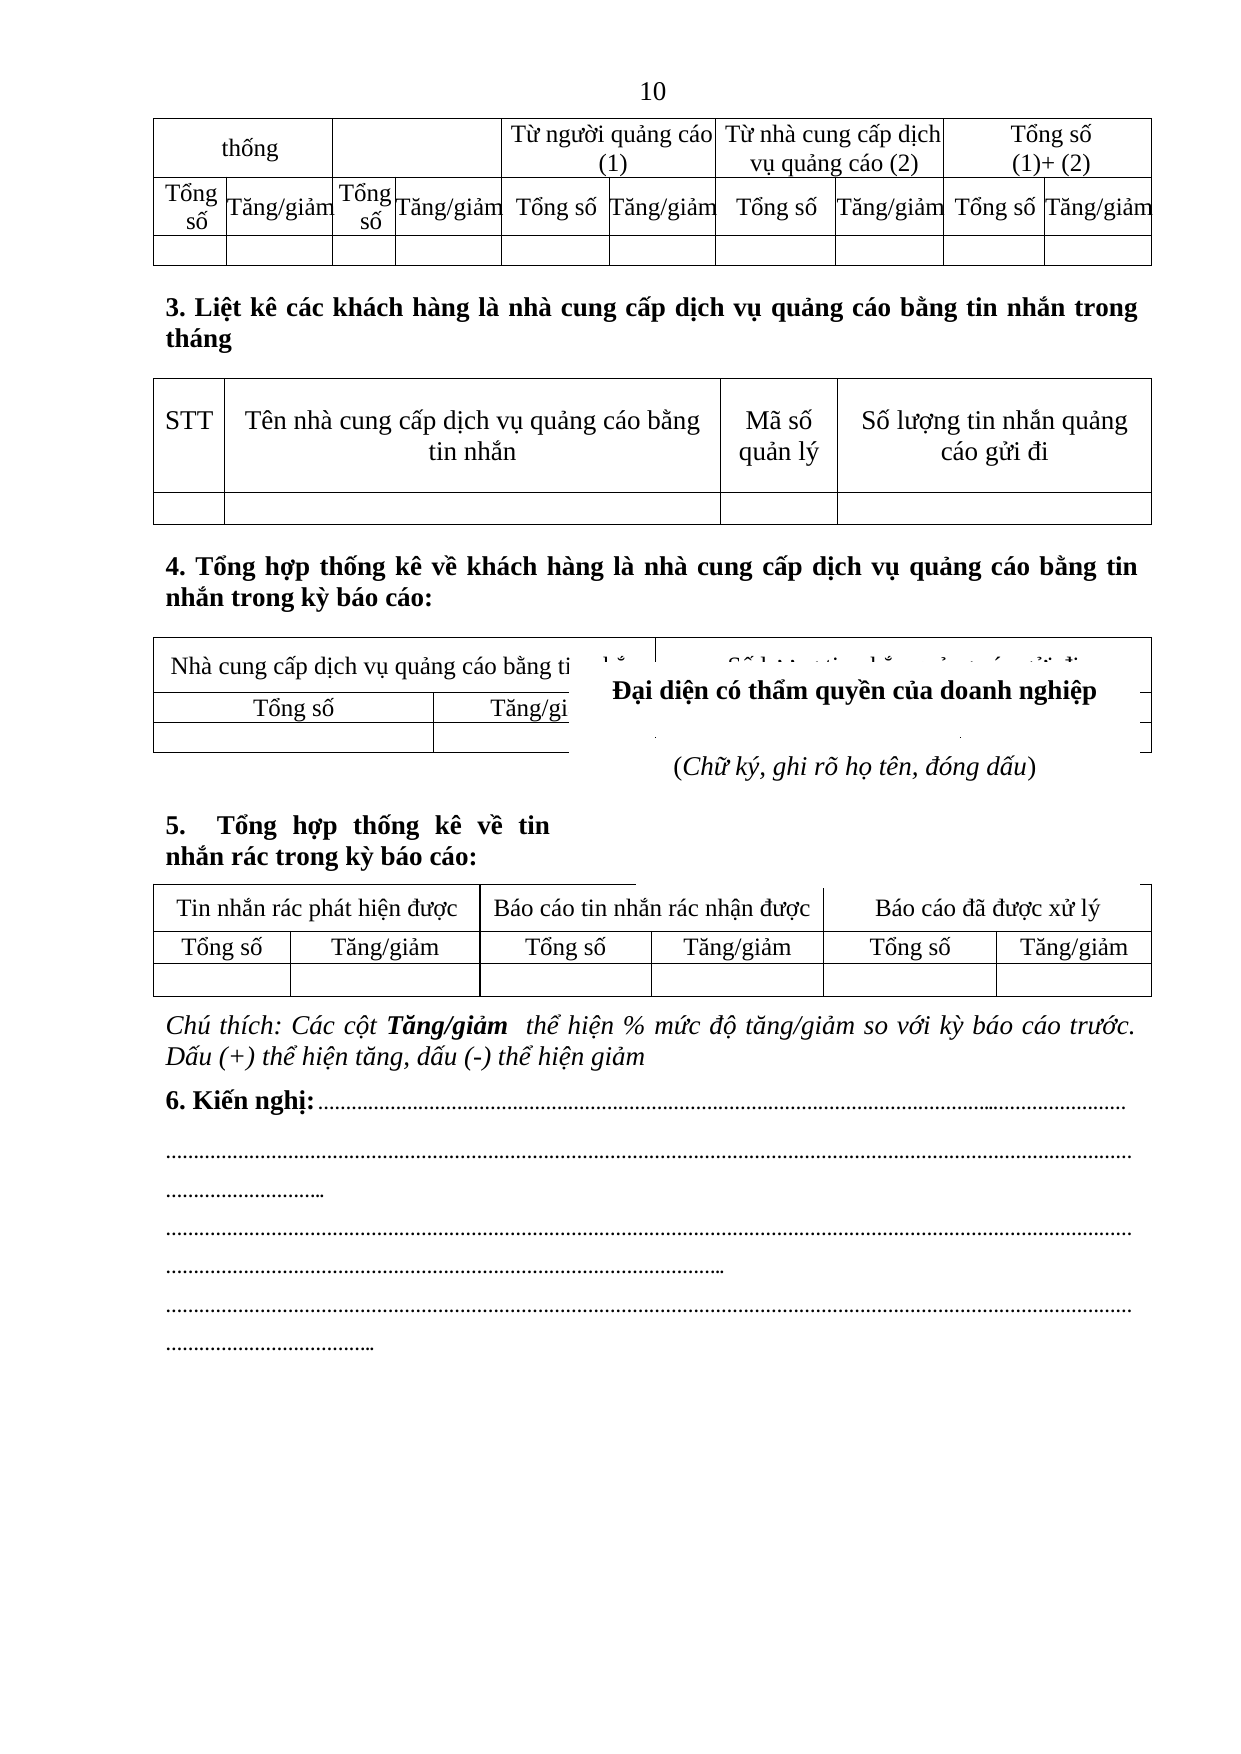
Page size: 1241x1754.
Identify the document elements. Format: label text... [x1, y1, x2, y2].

text 4. Tổng hợp thống kê về khách hàng là nhà cung cấp dịch vụ quảng cáo bằng tin nhắn trong kỳ báo cáo: [165, 550, 1140, 612]
table_cell [154, 493, 224, 524]
table_cell [569, 810, 636, 888]
table_cell Tổng số [154, 932, 290, 963]
table_cell Tăng/giảm [1045, 178, 1151, 235]
table_cell [824, 964, 996, 996]
table_header Số lượng tin nhắn quảng cáo gửi đi [656, 638, 1151, 692]
table_cell [291, 964, 479, 996]
table_header Báo cáo tin nhắn rác nhận được [481, 885, 823, 931]
table_header Tên nhà cung cấp dịch vụ quảng cáo bằng tin nhắn [225, 379, 720, 492]
table_cell [154, 723, 433, 752]
table_cell [836, 236, 943, 265]
table_cell Tăng/giảm [1140, 693, 1151, 722]
table_header Báo cáo đã được xử lý [824, 885, 1151, 931]
table_header STT [154, 379, 224, 492]
text Chú thích: Các cột Tăng/giảm thể hiện % mức độ tăng/giảm so với kỳ báo cáo trước. Dấu (+) thể hiện tăng, dấu (-) thể hiện giảm [165, 1009, 1140, 1071]
table_cell [481, 964, 651, 996]
text 6. Kiến nghị: …………………………………………………………………………………………………………..…………………… [165, 1084, 1140, 1115]
table_cell [434, 723, 655, 752]
table_cell [721, 493, 837, 524]
table_cell Tổng số [824, 932, 996, 963]
table_header Số lượng tin nhắn quảng cáo gửi đi [838, 379, 1151, 492]
table_cell [502, 236, 609, 265]
table_cell Tổng số [333, 178, 395, 235]
table_cell Tăng/giảm [396, 178, 501, 235]
table_cell Tăng/giảm [434, 693, 569, 722]
text 5. Tổng hợp thống kê về tin nhắn rác trong kỳ báo cáo: [165, 809, 569, 871]
table_cell Tổng số [481, 932, 651, 963]
table_header Đại diện có thẩm quyền của doanh nghiệp [569, 662, 1140, 737]
table_cell [1045, 236, 1151, 265]
table_cell [396, 236, 501, 265]
table_cell Tăng/giảm [610, 178, 715, 235]
table_cell [154, 964, 290, 996]
text 3. Liệt kê các khách hàng là nhà cung cấp dịch vụ quảng cáo bằng tin nhắn trong tháng [165, 291, 1140, 353]
table_cell [610, 236, 715, 265]
table_cell (Chữ ký, ghi rõ họ tên, đóng dấu) [569, 738, 1140, 810]
table_header Nhà cung cấp dịch vụ quảng cáo bằng tin nhắn [154, 638, 655, 692]
table_cell [636, 810, 1140, 888]
table_cell [227, 236, 332, 265]
table_header Tổng số tin nhắn [333, 119, 501, 177]
table_cell Tổng số (1)+ (2) [944, 119, 1151, 177]
table_cell [154, 236, 226, 265]
table_cell [652, 964, 823, 996]
table_cell [716, 236, 835, 265]
table_cell Tăng/giảm [836, 178, 943, 235]
table_cell Tổng số [944, 178, 1044, 235]
table_header Tin nhắn rác phát hiện được [154, 885, 479, 931]
table_header Mã số quản lý [721, 379, 837, 492]
text …………………………………………………………………………………………………………………………………………………………………………………..…………………………………………………………………………………………………………………………………………………………………………………………………………………………………………………..………………………………………………………………………………………………………………………………………………………………………………………….. [165, 1143, 1140, 1354]
table_cell Từ người quảng cáo (1) [502, 119, 715, 177]
table_cell Tăng/giảm [227, 178, 332, 235]
table_cell Từ nhà cung cấp dịch vụ quảng cáo (2) [716, 119, 943, 177]
table_cell Tăng/giảm [291, 932, 479, 963]
table_cell [225, 493, 720, 524]
table_cell Tổng số [154, 178, 226, 235]
table_cell [997, 964, 1151, 996]
table_cell Tăng/giảm [652, 932, 823, 963]
table_cell Tổng số [716, 178, 835, 235]
table_cell Tăng/giảm [997, 932, 1151, 963]
table_cell [838, 493, 1151, 524]
table_cell [944, 236, 1044, 265]
table_cell [333, 236, 395, 265]
table_cell Tổng số [154, 693, 433, 722]
table_header thống [154, 119, 332, 177]
table_cell [961, 723, 1151, 752]
table_cell Tổng số [502, 178, 609, 235]
